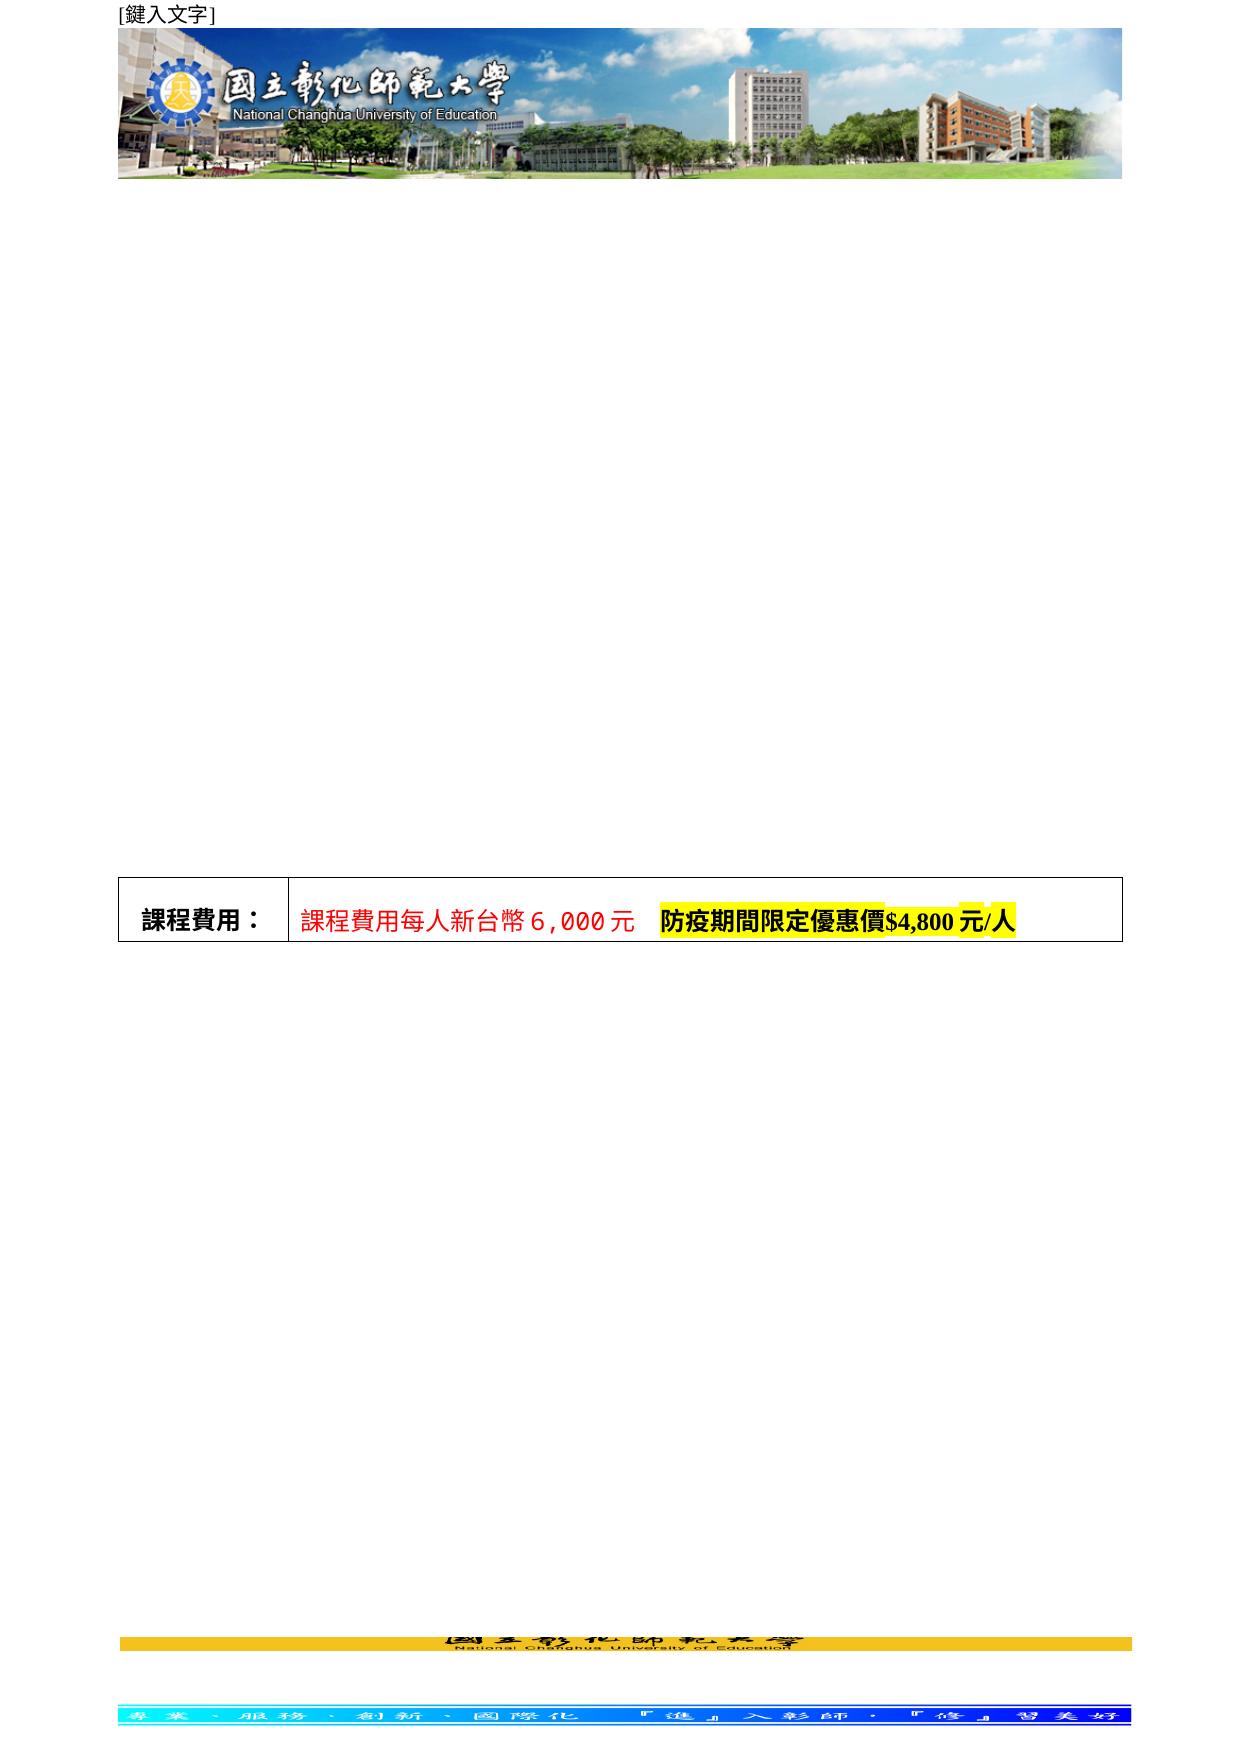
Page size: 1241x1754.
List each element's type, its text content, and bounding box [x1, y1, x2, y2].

table_cell 課程費用： [119, 878, 288, 941]
table_cell 課程費用每人新台幣6,000元 防疫期間限定優惠價$4,800元/人 [289, 878, 1122, 941]
